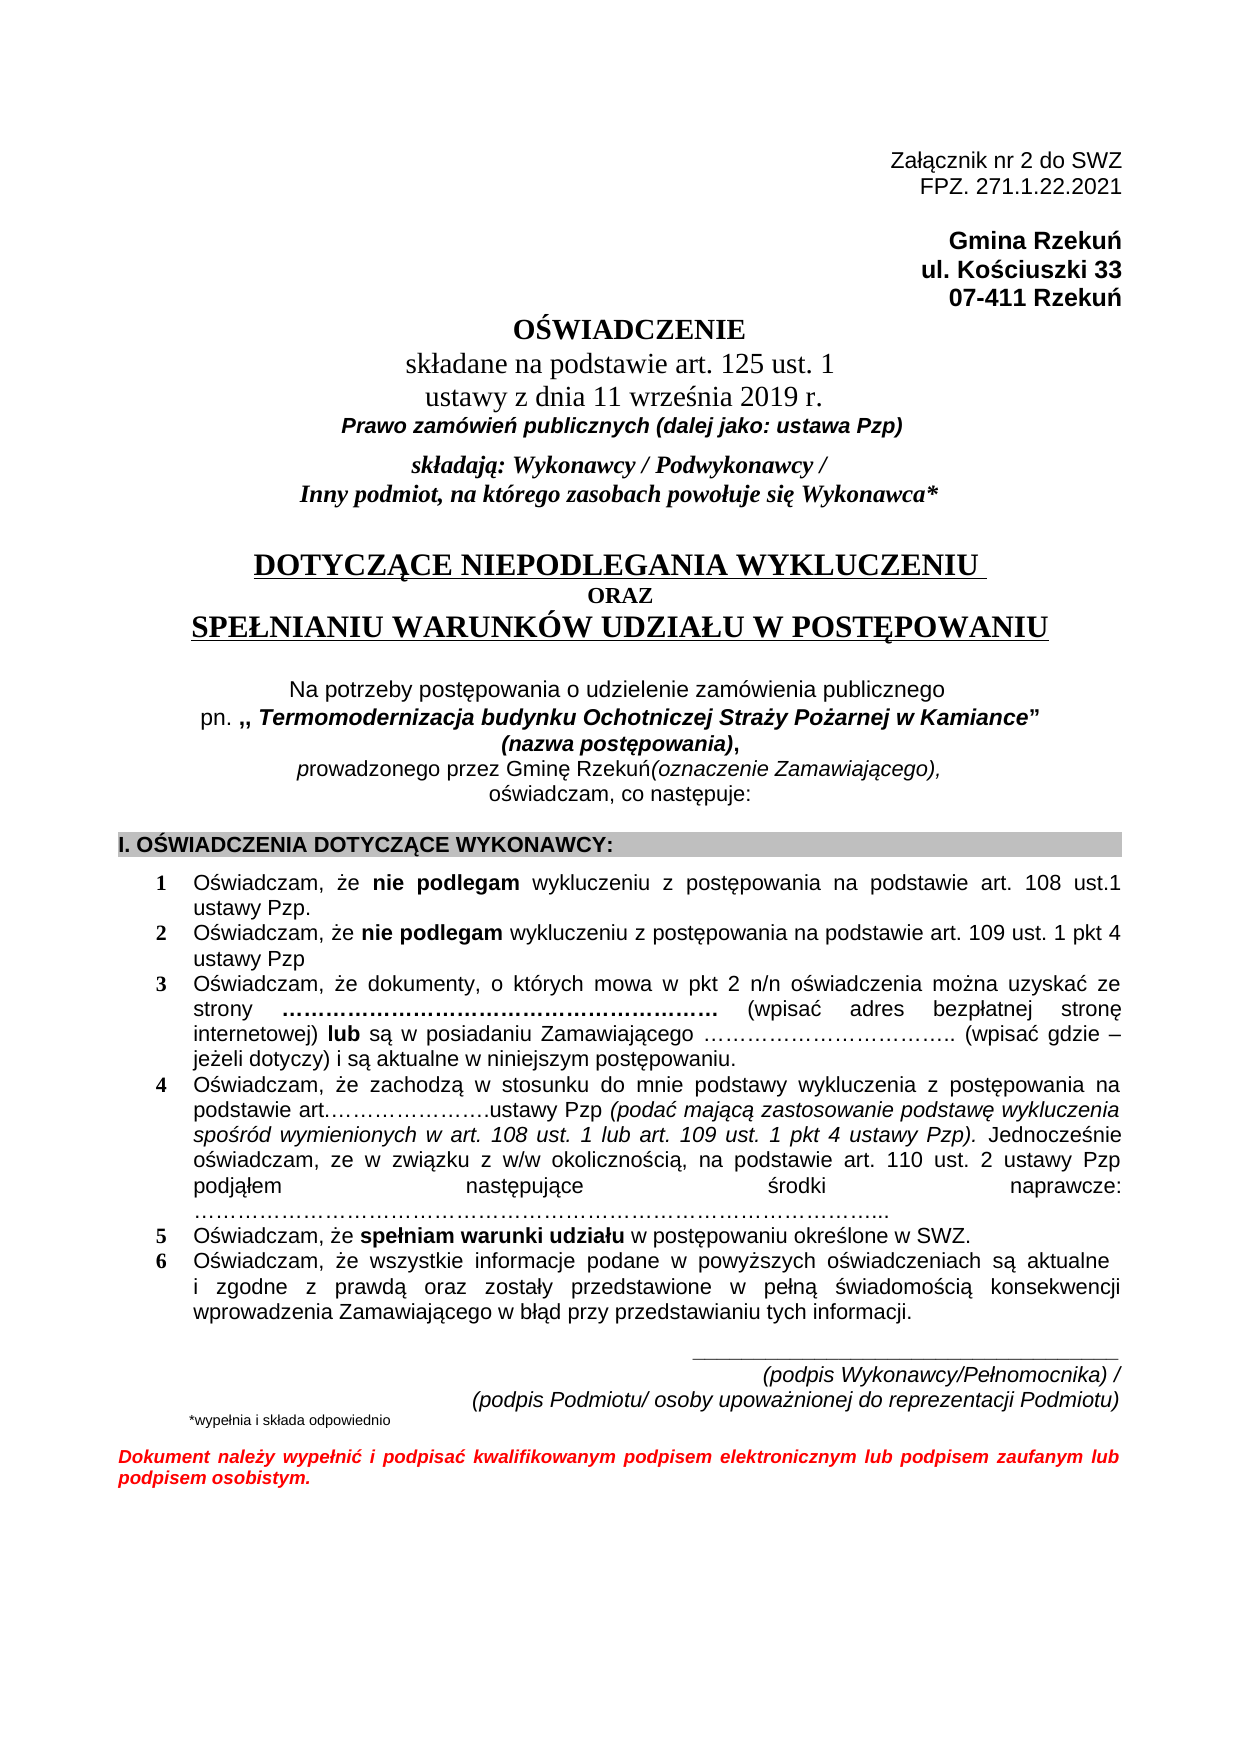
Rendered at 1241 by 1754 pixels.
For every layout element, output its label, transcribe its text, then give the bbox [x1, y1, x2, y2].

list Oświadczam, że spełniam warunki udziału w postępowaniu określone w SWZ. [156, 1223, 1122, 1248]
text składane na podstawie art. 125 ust. 1 [118, 346, 1122, 379]
text OŚWIADCZENIE [118, 312, 1141, 346]
text Załącznik nr 2 do SWZ [118, 147, 1122, 173]
text prowadzonego przez Gminę Rzekuń(oznaczenie Zamawiającego), [118, 756, 1122, 781]
text DOTYCZĄCE NIEPODLEGANIA WYKLUCZENIU ORAZ [118, 546, 1122, 609]
text (nazwa postępowania), [118, 731, 1122, 756]
text Gmina Rzekuń [118, 226, 1122, 255]
text (podpis Wykonawcy/Pełnomocnika) / (podpis Podmiotu/ osoby upoważnionej do reprezentacji Podmiotu) [428, 1362, 1122, 1412]
text *wypełnia i składa odpowiednio [189, 1412, 1122, 1429]
list Oświadczam, że zachodzą w stosunku do mnie podstawy wykluczenia z postępowania na podstawie art.………………….ustawy Pzp (podać mającą zastosowanie podstawę wykluczenia spośród wymienionych w art. 108 ust. 1 lub art. 109 ust. 1 pkt 4 ustawy Pzp). Jednocześnie oświadczam, ze w związku z w/w okolicznością, na podstawie art. 110 ust. 2 ustawy Pzp podjąłem następujące środki naprawcze: …………………………………………………………………………………... [156, 1072, 1122, 1223]
text oświadczam, co następuje: [118, 781, 1122, 807]
list Oświadczam, że nie podlegam wykluczeniu z postępowania na podstawie art. 109 ust. 1 pkt 4 ustawy Pzp [156, 920, 1122, 971]
text składają: Wykonawcy / Podwykonawcy / [118, 451, 1122, 479]
text ul. Kościuszki 33 [118, 255, 1122, 283]
text FPZ. 271.1.22.2021 [118, 173, 1122, 199]
text ustawy z dnia 11 września 2019 r. [118, 379, 1122, 413]
text Prawo zamówień publicznych (dalej jako: ustawa Pzp) [118, 413, 1122, 438]
list Oświadczam, że dokumenty, o których mowa w pkt 2 n/n oświadczenia można uzyskać ze strony …………………………………………………… (wpisać adres bezpłatnej stronę internetowej) lub są w posiadaniu Zamawiającego …………………………….. (wpisać gdzie – jeżeli dotyczy) i są aktualne w niniejszym postępowaniu. [156, 971, 1122, 1072]
text Na potrzeby postępowania o udzielenie zamówienia publicznego pn. ,, Termomodernizacja budynku Ochotniczej Straży Pożarnej w Kamiance” [118, 676, 1122, 731]
text ___________________________________ [118, 1336, 1122, 1362]
text I. OŚWIADCZENIA DOTYCZĄCE WYKONAWCY: [118, 832, 1122, 857]
text SPEŁNIANIU WARUNKÓW UDZIAŁU W POSTĘPOWANIU [118, 609, 1122, 645]
list Oświadczam, że wszystkie informacje podane w powyższych oświadczeniach są aktualne i zgodne z prawdą oraz zostały przedstawione w pełną świadomością konsekwencji wprowadzenia Zamawiającego w błąd przy przedstawianiu tych informacji. [156, 1248, 1122, 1324]
text Dokument należy wypełnić i podpisać kwalifikowanym podpisem elektronicznym lub podpisem zaufanym lub podpisem osobistym. [118, 1446, 1122, 1489]
list Oświadczam, że nie podlegam wykluczeniu z postępowania na podstawie art. 108 ust.1 ustawy Pzp. [156, 869, 1122, 920]
text 07-411 Rzekuń [118, 283, 1122, 312]
text Inny podmiot, na którego zasobach powołuje się Wykonawca* [118, 479, 1122, 508]
